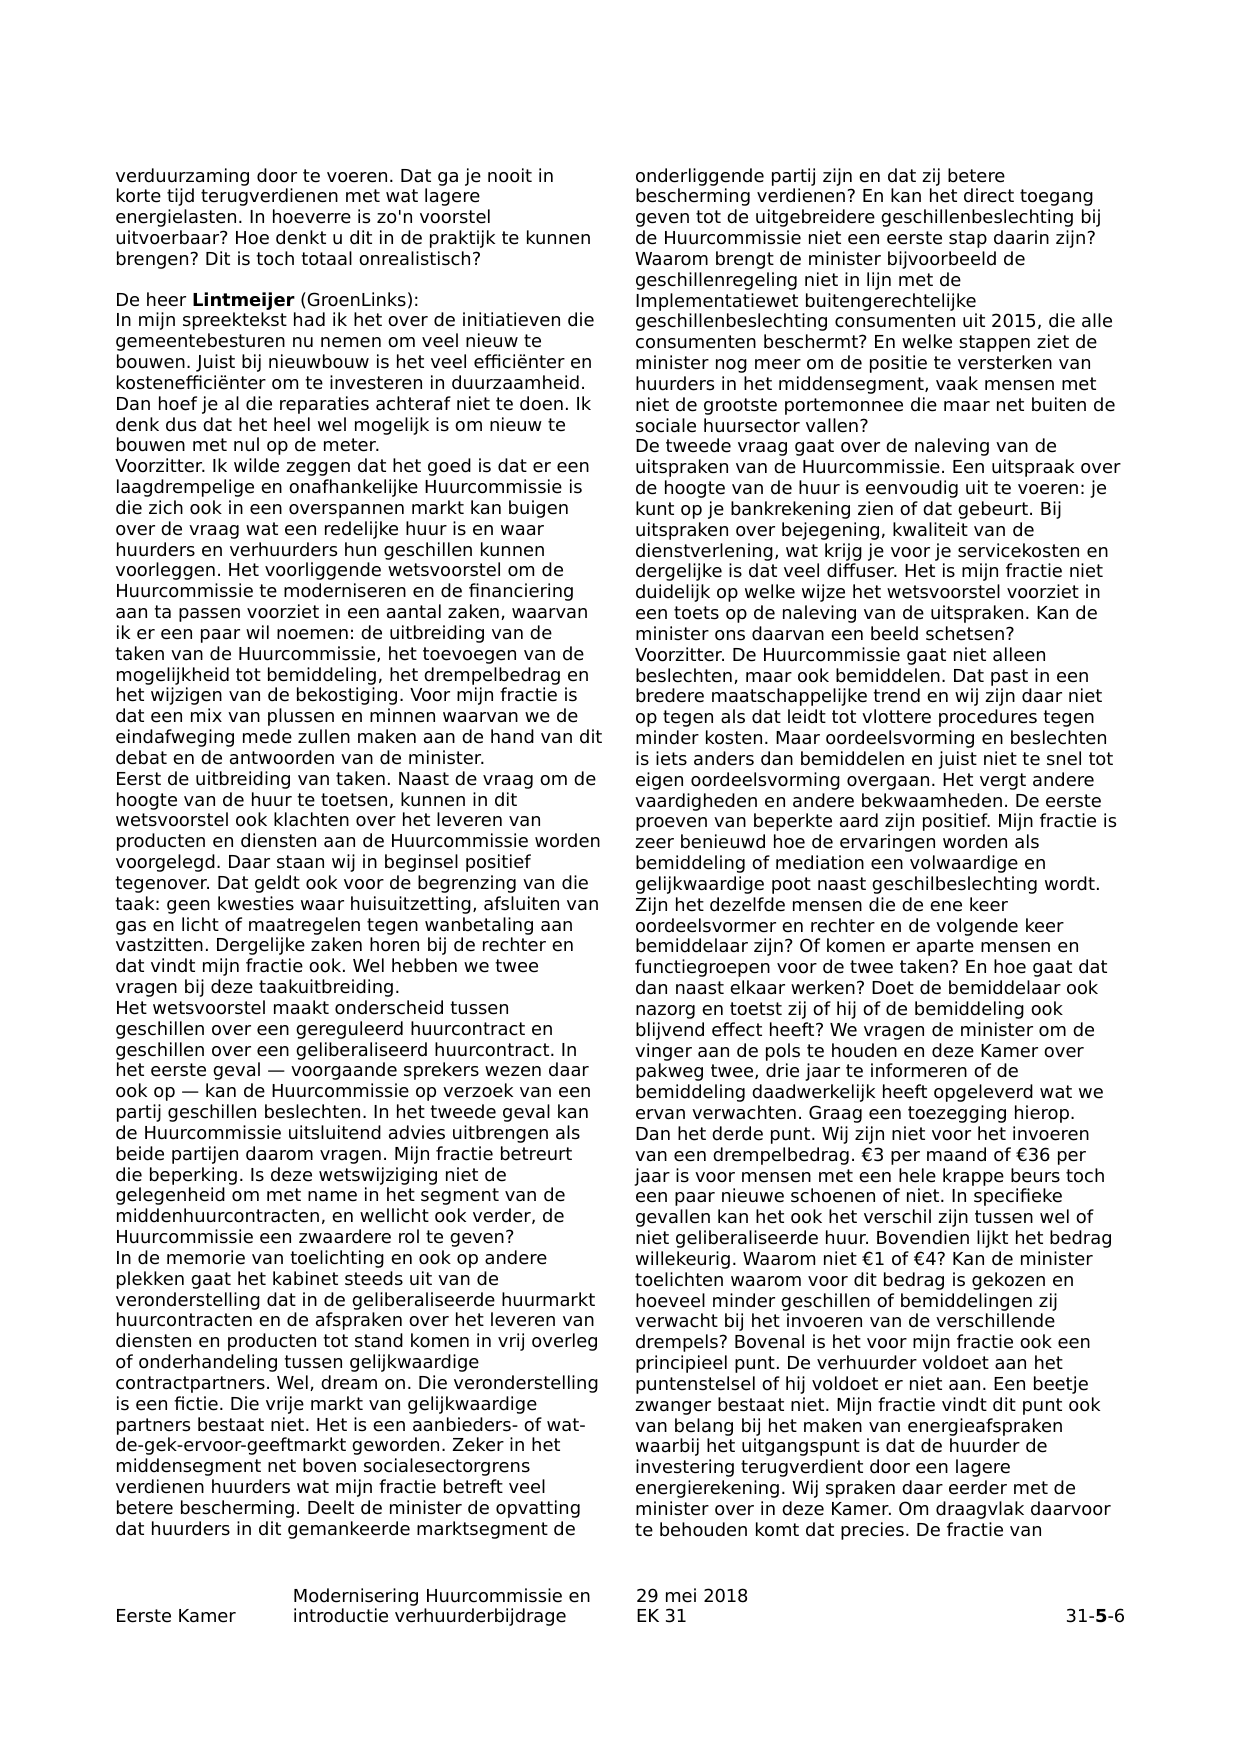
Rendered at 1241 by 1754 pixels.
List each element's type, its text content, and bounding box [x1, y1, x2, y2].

text In mijn spreektekst had ik het over de initiatieven die gemeentebesturen nu nemen om veel nieuw te bouwen. Juist bij nieuwbouw is het veel efficiënter en kostenefficiënter om te investeren in duurzaamheid. Dan hoef je al die reparaties achteraf niet te doen. Ik denk dus dat het heel wel mogelijk is om nieuw te bouwen met nul op de meter. [115, 310, 605, 456]
text Het wetsvoorstel maakt onderscheid tussen geschillen over een gereguleerd huurcontract en geschillen over een geliberaliseerd huurcontract. In het eerste geval — voorgaande sprekers wezen daar ook op — kan de Huurcommissie op verzoek van een partij geschillen beslechten. In het tweede geval kan de Huurcommissie uitsluitend advies uitbrengen als beide partijen daarom vragen. Mijn fractie betreurt die beperking. Is deze wetswijziging niet de gelegenheid om met name in het segment van de middenhuurcontracten, en wellicht ook verder, de Huurcommissie een zwaardere rol te geven? [115, 998, 605, 1248]
text De tweede vraag gaat over de naleving van de uitspraken van de Huurcommissie. Een uitspraak over de hoogte van de huur is eenvoudig uit te voeren: je kunt op je bankrekening zien of dat gebeurt. Bij uitspraken over bejegening, kwaliteit van de dienstverlening, wat krijg je voor je servicekosten en dergelijke is dat veel diffuser. Het is mijn fractie niet duidelijk op welke wijze het wetsvoorstel voorziet in een toets op de naleving van de uitspraken. Kan de minister ons daarvan een beeld schetsen? [635, 436, 1125, 644]
text De heer Lintmeijer (GroenLinks): [115, 289, 605, 310]
text onderliggende partij zijn en dat zij betere bescherming verdienen? En kan het direct toegang geven tot de uitgebreidere geschillenbeslechting bij de Huurcommissie niet een eerste stap daarin zijn? Waarom brengt de minister bijvoorbeeld de geschillenregeling niet in lijn met de Implementatiewet buitengerechtelijke geschillenbeslechting consumenten uit 2015, die alle consumenten beschermt? En welke stappen ziet de minister nog meer om de positie te versterken van huurders in het middensegment, vaak mensen met niet de grootste portemonnee die maar net buiten de sociale huursector vallen? [635, 165, 1125, 436]
text In de memorie van toelichting en ook op andere plekken gaat het kabinet steeds uit van de veronderstelling dat in de geliberaliseerde huurmarkt huurcontracten en de afspraken over het leveren van diensten en producten tot stand komen in vrij overleg of onderhandeling tussen gelijkwaardige contractpartners. Wel, dream on. Die veronderstelling is een fictie. Die vrije markt van gelijkwaardige partners bestaat niet. Het is een aanbieders- of wat-de-gek-ervoor-geeftmarkt geworden. Zeker in het middensegment net boven socialesectorgrens verdienen huurders wat mijn fractie betreft veel betere bescherming. Deelt de minister de opvatting dat huurders in dit gemankeerde marktsegment de [115, 1248, 605, 1539]
text Dan het derde punt. Wij zijn niet voor het invoeren van een drempelbedrag. €3 per maand of €36 per jaar is voor mensen met een hele krappe beurs toch een paar nieuwe schoenen of niet. In specifieke gevallen kan het ook het verschil zijn tussen wel of niet geliberaliseerde huur. Bovendien lijkt het bedrag willekeurig. Waarom niet €1 of €4? Kan de minister toelichten waarom voor dit bedrag is gekozen en hoeveel minder geschillen of bemiddelingen zij verwacht bij het invoeren van de verschillende drempels? Bovenal is het voor mijn fractie ook een principieel punt. De verhuurder voldoet aan het puntenstelsel of hij voldoet er niet aan. Een beetje zwanger bestaat niet. Mijn fractie vindt dit punt ook van belang bij het maken van energieafspraken waarbij het uitgangspunt is dat de huurder de investering terugverdient door een lagere energierekening. Wij spraken daar eerder met de minister over in deze Kamer. Om draagvlak daarvoor te behouden komt dat precies. De fractie van [635, 1124, 1125, 1540]
text Eerst de uitbreiding van taken. Naast de vraag om de hoogte van de huur te toetsen, kunnen in dit wetsvoorstel ook klachten over het leveren van producten en diensten aan de Huurcommissie worden voorgelegd. Daar staan wij in beginsel positief tegenover. Dat geldt ook voor de begrenzing van die taak: geen kwesties waar huisuitzetting, afsluiten van gas en licht of maatregelen tegen wanbetaling aan vastzitten. Dergelijke zaken horen bij de rechter en dat vindt mijn fractie ook. Wel hebben we twee vragen bij deze taakuitbreiding. [115, 768, 605, 998]
text verduurzaming door te voeren. Dat ga je nooit in korte tijd terugverdienen met wat lagere energielasten. In hoeverre is zo'n voorstel uitvoerbaar? Hoe denkt u dit in de praktijk te kunnen brengen? Dit is toch totaal onrealistisch? [115, 165, 605, 269]
text Voorzitter. Ik wilde zeggen dat het goed is dat er een laagdrempelige en onafhankelijke Huurcommissie is die zich ook in een overspannen markt kan buigen over de vraag wat een redelijke huur is en waar huurders en verhuurders hun geschillen kunnen voorleggen. Het voorliggende wetsvoorstel om de Huurcommissie te moderniseren en de financiering aan ta passen voorziet in een aantal zaken, waarvan ik er een paar wil noemen: de uitbreiding van de taken van de Huurcommissie, het toevoegen van de mogelijkheid tot bemiddeling, het drempelbedrag en het wijzigen van de bekostiging. Voor mijn fractie is dat een mix van plussen en minnen waarvan we de eindafweging mede zullen maken aan de hand van dit debat en de antwoorden van de minister. [115, 456, 605, 768]
text Voorzitter. De Huurcommissie gaat niet alleen beslechten, maar ook bemiddelen. Dat past in een bredere maatschappelijke trend en wij zijn daar niet op tegen als dat leidt tot vlottere procedures tegen minder kosten. Maar oordeelsvorming en beslechten is iets anders dan bemiddelen en juist niet te snel tot eigen oordeelsvorming overgaan. Het vergt andere vaardigheden en andere bekwaamheden. De eerste proeven van beperkte aard zijn positief. Mijn fractie is zeer benieuwd hoe de ervaringen worden als bemiddeling of mediation een volwaardige en gelijkwaardige poot naast geschilbeslechting wordt. Zijn het dezelfde mensen die de ene keer oordeelsvormer en rechter en de volgende keer bemiddelaar zijn? Of komen er aparte mensen en functiegroepen voor de twee taken? En hoe gaat dat dan naast elkaar werken? Doet de bemiddelaar ook nazorg en toetst zij of hij of de bemiddeling ook blijvend effect heeft? We vragen de minister om de vinger aan de pols te houden en deze Kamer over pakweg twee, drie jaar te informeren of de bemiddeling daadwerkelijk heeft opgeleverd wat we ervan verwachten. Graag een toezegging hierop. [635, 644, 1125, 1124]
